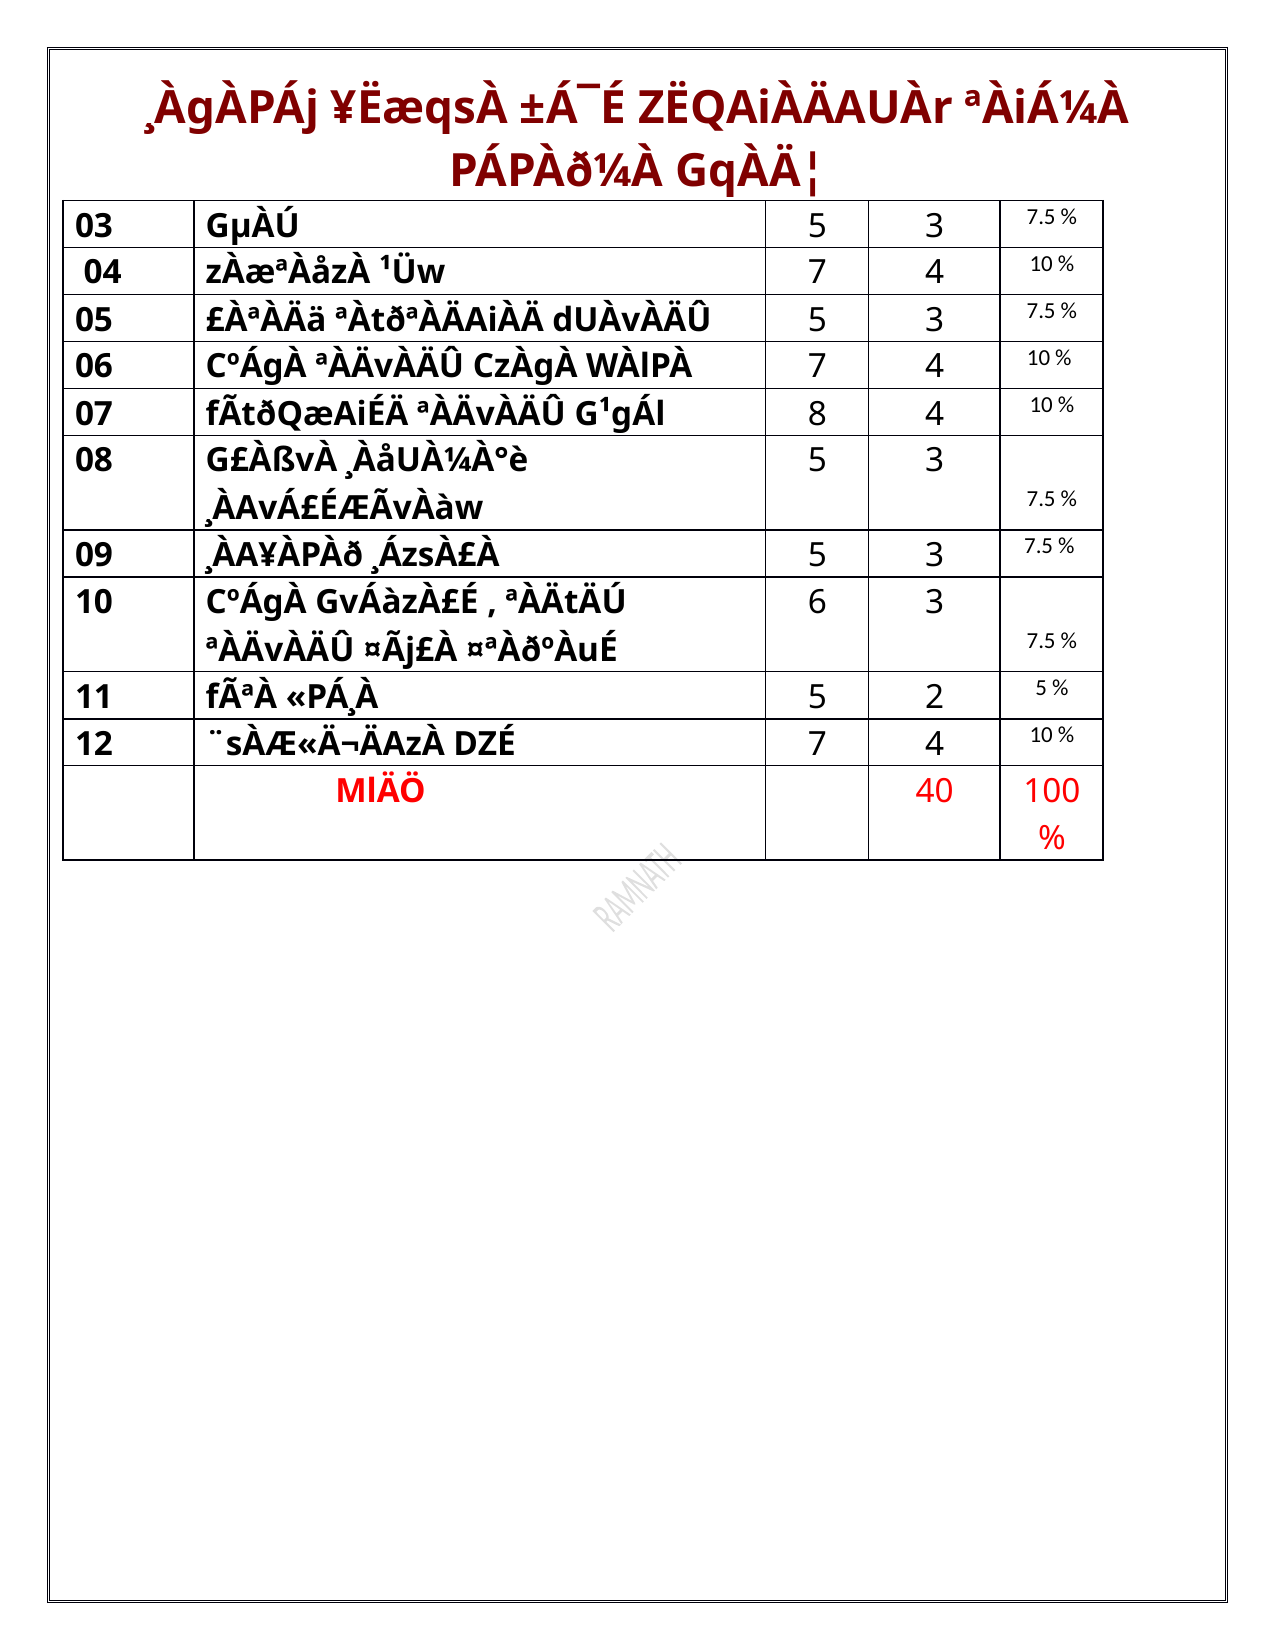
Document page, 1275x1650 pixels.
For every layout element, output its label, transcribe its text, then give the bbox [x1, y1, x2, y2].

table_cell fÃtðQæAiÉÄ ªÀÄvÀÄÛ G¹gÁl [195, 389, 765, 435]
table_cell 7 [766, 720, 868, 765]
table_cell MlÄÖ [195, 766, 765, 859]
table_cell fÃªÀ «PÁ¸À [195, 672, 765, 718]
table_cell 09 [64, 531, 193, 576]
table_cell zÀæªÀåzÀ ¹Üw [195, 248, 765, 294]
table_cell 7.5 % [1001, 531, 1102, 576]
table_cell 4 [869, 248, 999, 294]
table_cell 100% [1001, 766, 1102, 859]
table_cell 10 [64, 578, 193, 671]
table_cell 5 % [1001, 672, 1102, 718]
table_cell 4 [869, 389, 999, 435]
table_cell G£ÀßvÀ ¸ÀåUÀ¼À°è ¸ÀAvÁ£ÉÆÃvÀàw [195, 436, 765, 529]
table_cell [64, 766, 193, 859]
table_cell 08 [64, 436, 193, 529]
table_cell 2 [869, 672, 999, 718]
table_cell CºÁgÀ GvÁàzÀ£É , ªÀÄtÄÚ ªÀÄvÀÄÛ ¤Ãj£À ¤ªÀðºÀuÉ [195, 578, 765, 671]
table_cell 07 [64, 389, 193, 435]
table_cell 10 % [1001, 720, 1102, 765]
table_cell 10 % [1001, 248, 1102, 294]
table_cell 06 [64, 342, 193, 388]
table_cell 10 % [1001, 342, 1102, 388]
table_cell 5 [766, 295, 868, 341]
table_cell 3 [869, 295, 999, 341]
table_cell 7.5 % [1001, 578, 1102, 671]
table_cell 6 [766, 578, 868, 671]
table_cell 03 [64, 201, 193, 247]
table_cell 11 [64, 672, 193, 718]
table_cell 7.5 % [1001, 201, 1102, 247]
table_cell CºÁgÀ ªÀÄvÀÄÛ CzÀgÀ WÀlPÀ [195, 342, 765, 388]
table_cell GµÀÚ [195, 201, 765, 247]
table_cell 3 [869, 531, 999, 576]
table_cell 7.5 % [1001, 295, 1102, 341]
table_cell 5 [766, 531, 868, 576]
table_cell 4 [869, 720, 999, 765]
table_cell 10 % [1001, 389, 1102, 435]
table_cell 5 [766, 672, 868, 718]
table_cell ¸ÀA¥ÀPÀð ¸ÁzsÀ£À [195, 531, 765, 576]
table_cell ¨sÀÆ«Ä¬ÄAzÀ DZÉ [195, 720, 765, 765]
table_cell 3 [869, 578, 999, 671]
table_cell 3 [869, 201, 999, 247]
table_cell 04 [64, 248, 193, 294]
table_cell 5 [766, 436, 868, 529]
table_cell [766, 766, 868, 859]
table_cell 05 [64, 295, 193, 341]
table_cell 7.5 % [1001, 436, 1102, 529]
table_cell 4 [869, 342, 999, 388]
table_cell 40 [869, 766, 999, 859]
table_cell 7 [766, 342, 868, 388]
table_cell 8 [766, 389, 868, 435]
table_cell 12 [64, 720, 193, 765]
table_cell 7 [766, 248, 868, 294]
table_cell 3 [869, 436, 999, 529]
table_cell 5 [766, 201, 868, 247]
table_cell £ÀªÀÄä ªÀtðªÀÄAiÀÄ dUÀvÀÄÛ [195, 295, 765, 341]
